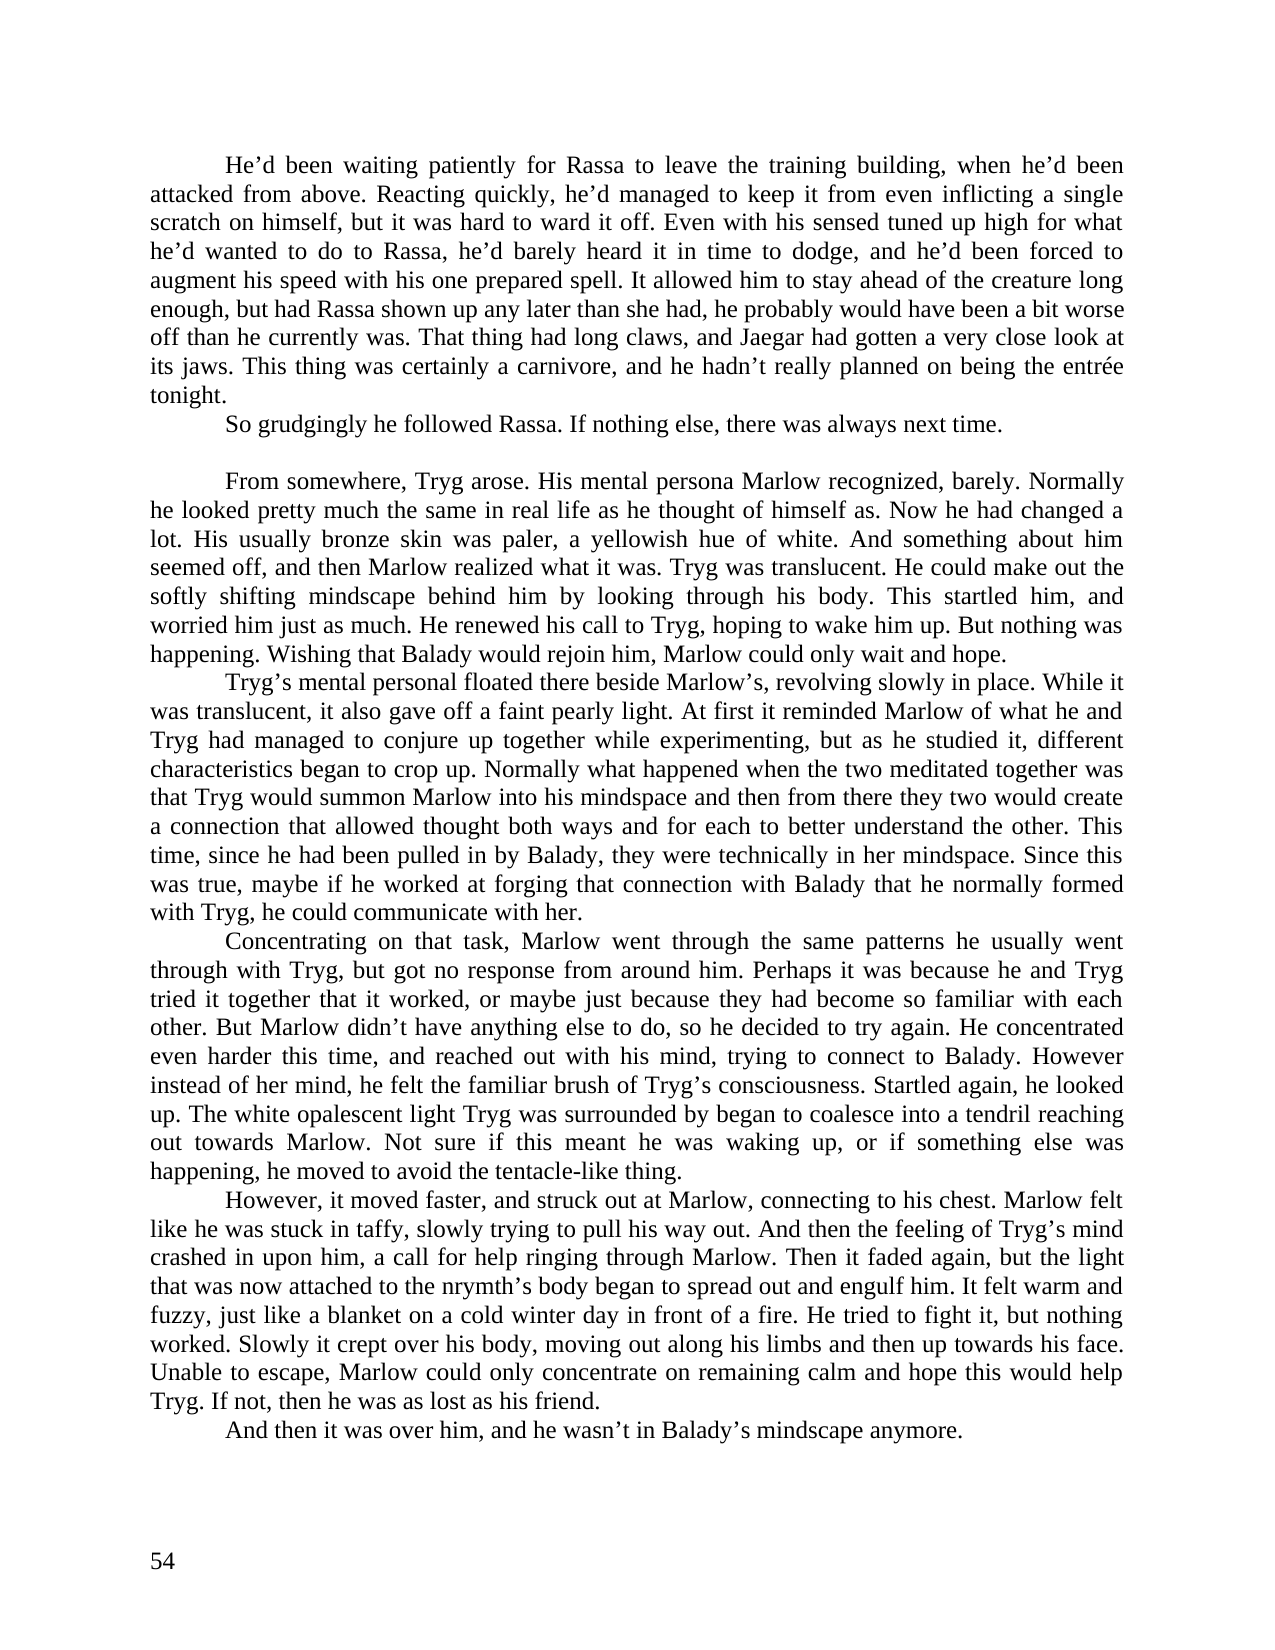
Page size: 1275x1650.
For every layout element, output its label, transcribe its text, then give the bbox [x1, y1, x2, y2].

text However, it moved faster, and struck out at Marlow, connecting to his chest. Marlow felt like he was stuck in taffy, slowly trying to pull his way out. And then the feeling of Tryg’s mind crashed in upon him, a call for help ringing through Marlow. Then it faded again, but the light that was now attached to the nrymth’s body began to spread out and engulf him. It felt warm and fuzzy, just like a blanket on a cold winter day in front of a fire. He tried to fight it, but nothing worked. Slowly it crept over his body, moving out along his limbs and then up towards his face. Unable to escape, Marlow could only concentrate on remaining calm and hope this would help Tryg. If not, then he was as lost as his friend. [150, 1185, 1125, 1415]
text From somewhere, Tryg arose. His mental persona Marlow recognized, barely. Normally he looked pretty much the same in real life as he thought of himself as. Now he had changed a lot. His usually bronze skin was paler, a yellowish hue of white. And something about him seemed off, and then Marlow realized what it was. Tryg was translucent. He could make out the softly shifting mindscape behind him by looking through his body. This startled him, and worried him just as much. He renewed his call to Tryg, hoping to wake him up. But nothing was happening. Wishing that Balady would rejoin him, Marlow could only wait and hope. [150, 466, 1125, 667]
text So grudgingly he followed Rassa. If nothing else, there was always next time. [150, 409, 1125, 437]
text Tryg’s mental personal floated there beside Marlow’s, revolving slowly in place. While it was translucent, it also gave off a faint pearly light. At first it reminded Marlow of what he and Tryg had managed to conjure up together while experimenting, but as he studied it, different characteristics began to crop up. Normally what happened when the two meditated together was that Tryg would summon Marlow into his mindspace and then from there they two would create a connection that allowed thought both ways and for each to better understand the other. This time, since he had been pulled in by Balady, they were technically in her mindspace. Since this was true, maybe if he worked at forging that connection with Balady that he normally formed with Tryg, he could communicate with her. [150, 667, 1125, 926]
text He’d been waiting patiently for Rassa to leave the training building, when he’d been attacked from above. Reacting quickly, he’d managed to keep it from even inflicting a single scratch on himself, but it was hard to ward it off. Even with his sensed tuned up high for what he’d wanted to do to Rassa, he’d barely heard it in time to dodge, and he’d been forced to augment his speed with his one prepared spell. It allowed him to stay ahead of the creature long enough, but had Rassa shown up any later than she had, he probably would have been a bit worse off than he currently was. That thing had long claws, and Jaegar had gotten a very close look at its jaws. This thing was certainly a carnivore, and he hadn’t really planned on being the entrée tonight. [150, 150, 1125, 409]
text Concentrating on that task, Marlow went through the same patterns he usually went through with Tryg, but got no response from around him. Perhaps it was because he and Tryg tried it together that it worked, or maybe just because they had become so familiar with each other. But Marlow didn’t have anything else to do, so he decided to try again. He concentrated even harder this time, and reached out with his mind, trying to connect to Balady. However instead of her mind, he felt the familiar brush of Tryg’s consciousness. Startled again, he looked up. The white opalescent light Tryg was surrounded by began to coalesce into a tendril reaching out towards Marlow. Not sure if this meant he was waking up, or if something else was happening, he moved to avoid the tentacle-like thing. [150, 926, 1125, 1185]
text And then it was over him, and he wasn’t in Balady’s mindscape anymore. [150, 1415, 1125, 1444]
